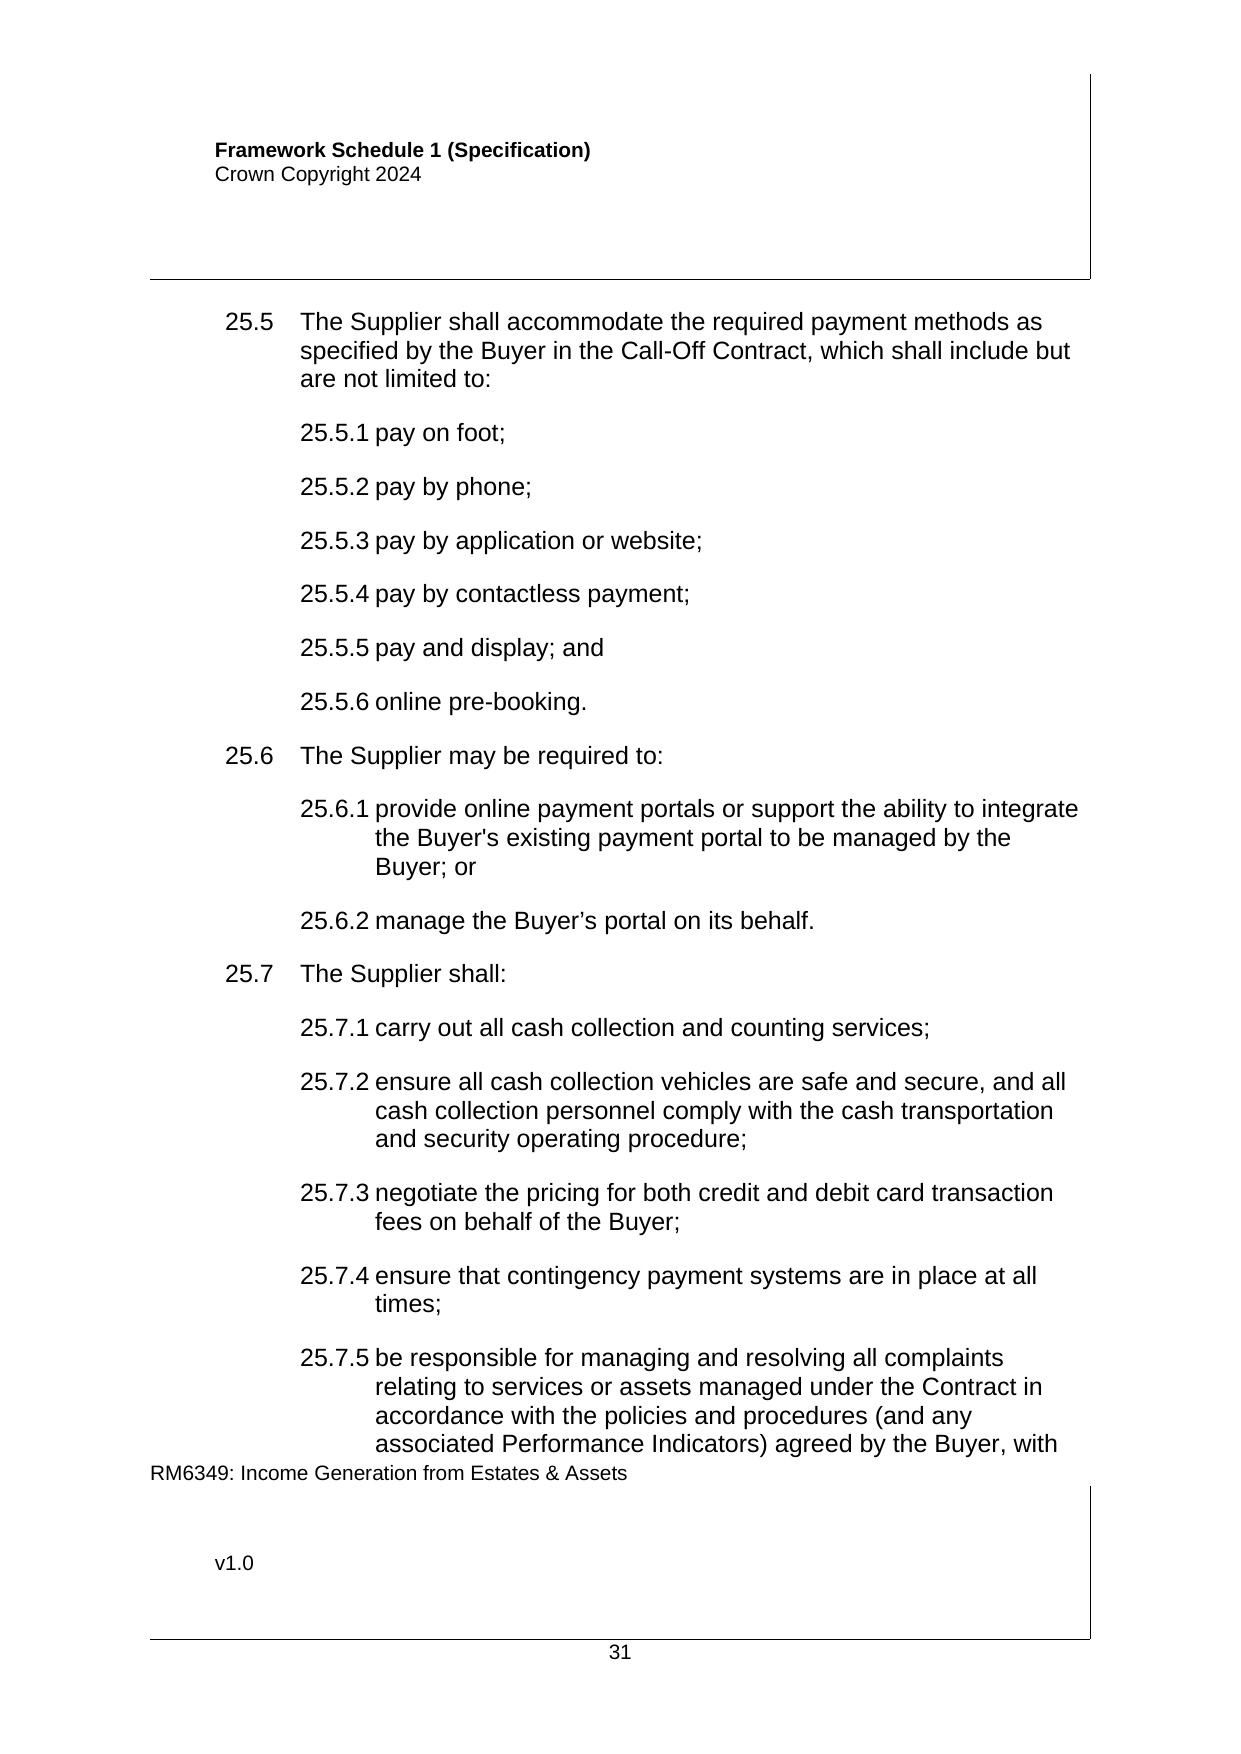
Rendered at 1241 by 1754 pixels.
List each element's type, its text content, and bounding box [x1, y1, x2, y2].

subtitle pay and display; and [300, 633, 1090, 662]
subtitle ensure all cash collection vehicles are safe and secure, and all cash collection personnel comply with the cash transportation and security operating procedure; [300, 1067, 1090, 1153]
subtitle The Supplier shall accommodate the required payment methods as specified by the Buyer in the Call-Off Contract, which shall include but are not limited to: [225, 307, 1090, 393]
subtitle The Supplier shall: [225, 959, 1090, 988]
subtitle pay by application or website; [300, 526, 1090, 554]
subtitle ensure that contingency payment systems are in place at all times; [300, 1261, 1090, 1318]
subtitle online pre-booking. [300, 687, 1090, 716]
subtitle The Supplier may be required to: [225, 741, 1090, 769]
subtitle carry out all cash collection and counting services; [300, 1013, 1090, 1042]
subtitle pay on foot; [300, 418, 1090, 447]
subtitle manage the Buyer’s portal on its behalf. [300, 906, 1090, 934]
subtitle be responsible for managing and resolving all complaints relating to services or assets managed under the Contract in accordance with the policies and procedures (and any associated Performance Indicators) agreed by the Buyer, with [300, 1343, 1090, 1458]
subtitle pay by contactless payment; [300, 579, 1090, 608]
subtitle provide online payment portals or support the ability to integrate the Buyer's existing payment portal to be managed by the Buyer; or [300, 794, 1090, 881]
subtitle negotiate the pricing for both credit and debit card transaction fees on behalf of the Buyer; [300, 1178, 1090, 1236]
subtitle pay by phone; [300, 472, 1090, 501]
